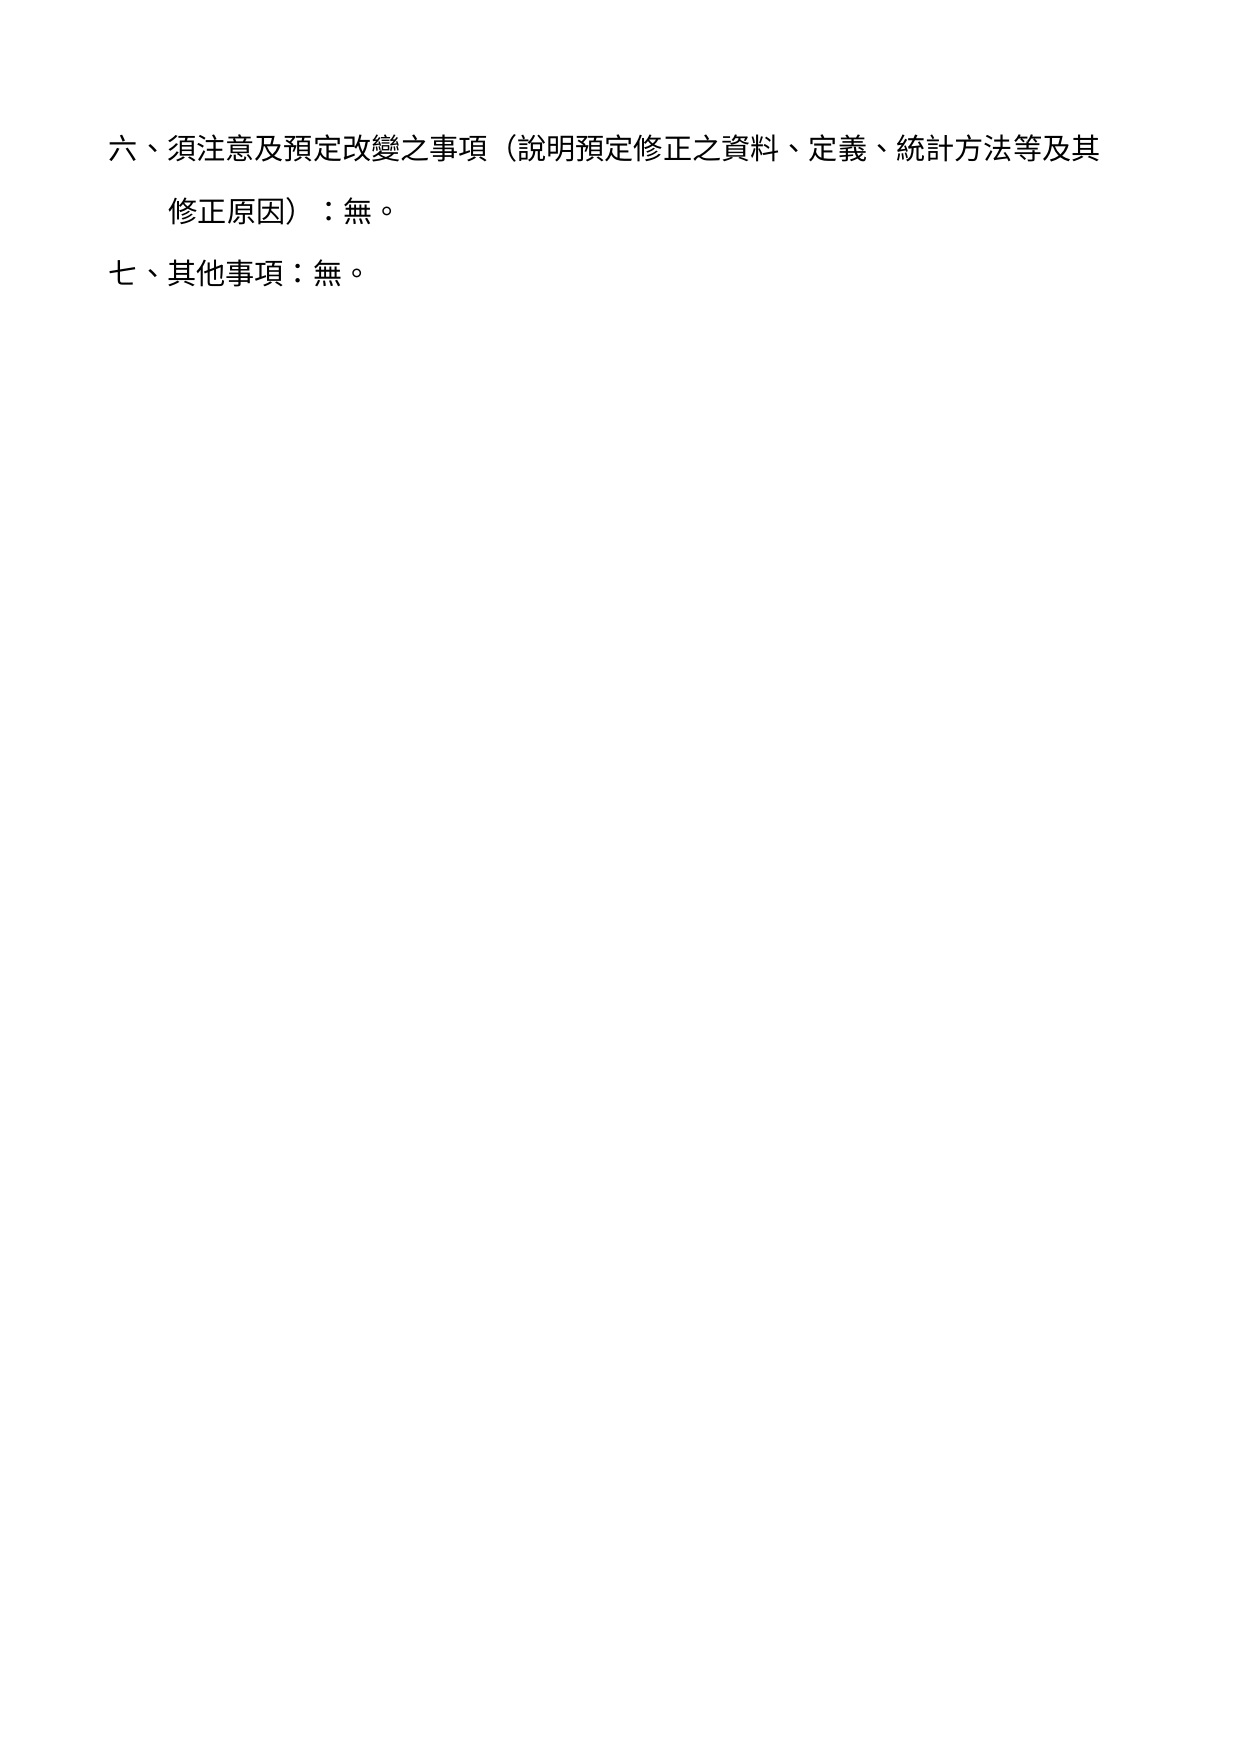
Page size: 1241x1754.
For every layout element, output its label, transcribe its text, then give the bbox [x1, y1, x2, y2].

table_header 六、須注意及預定改變之事項（說明預定修正之資料、定義、統計方法等及其 修正原因）：無。 七、其他事項：無。 [98, 105, 1155, 293]
